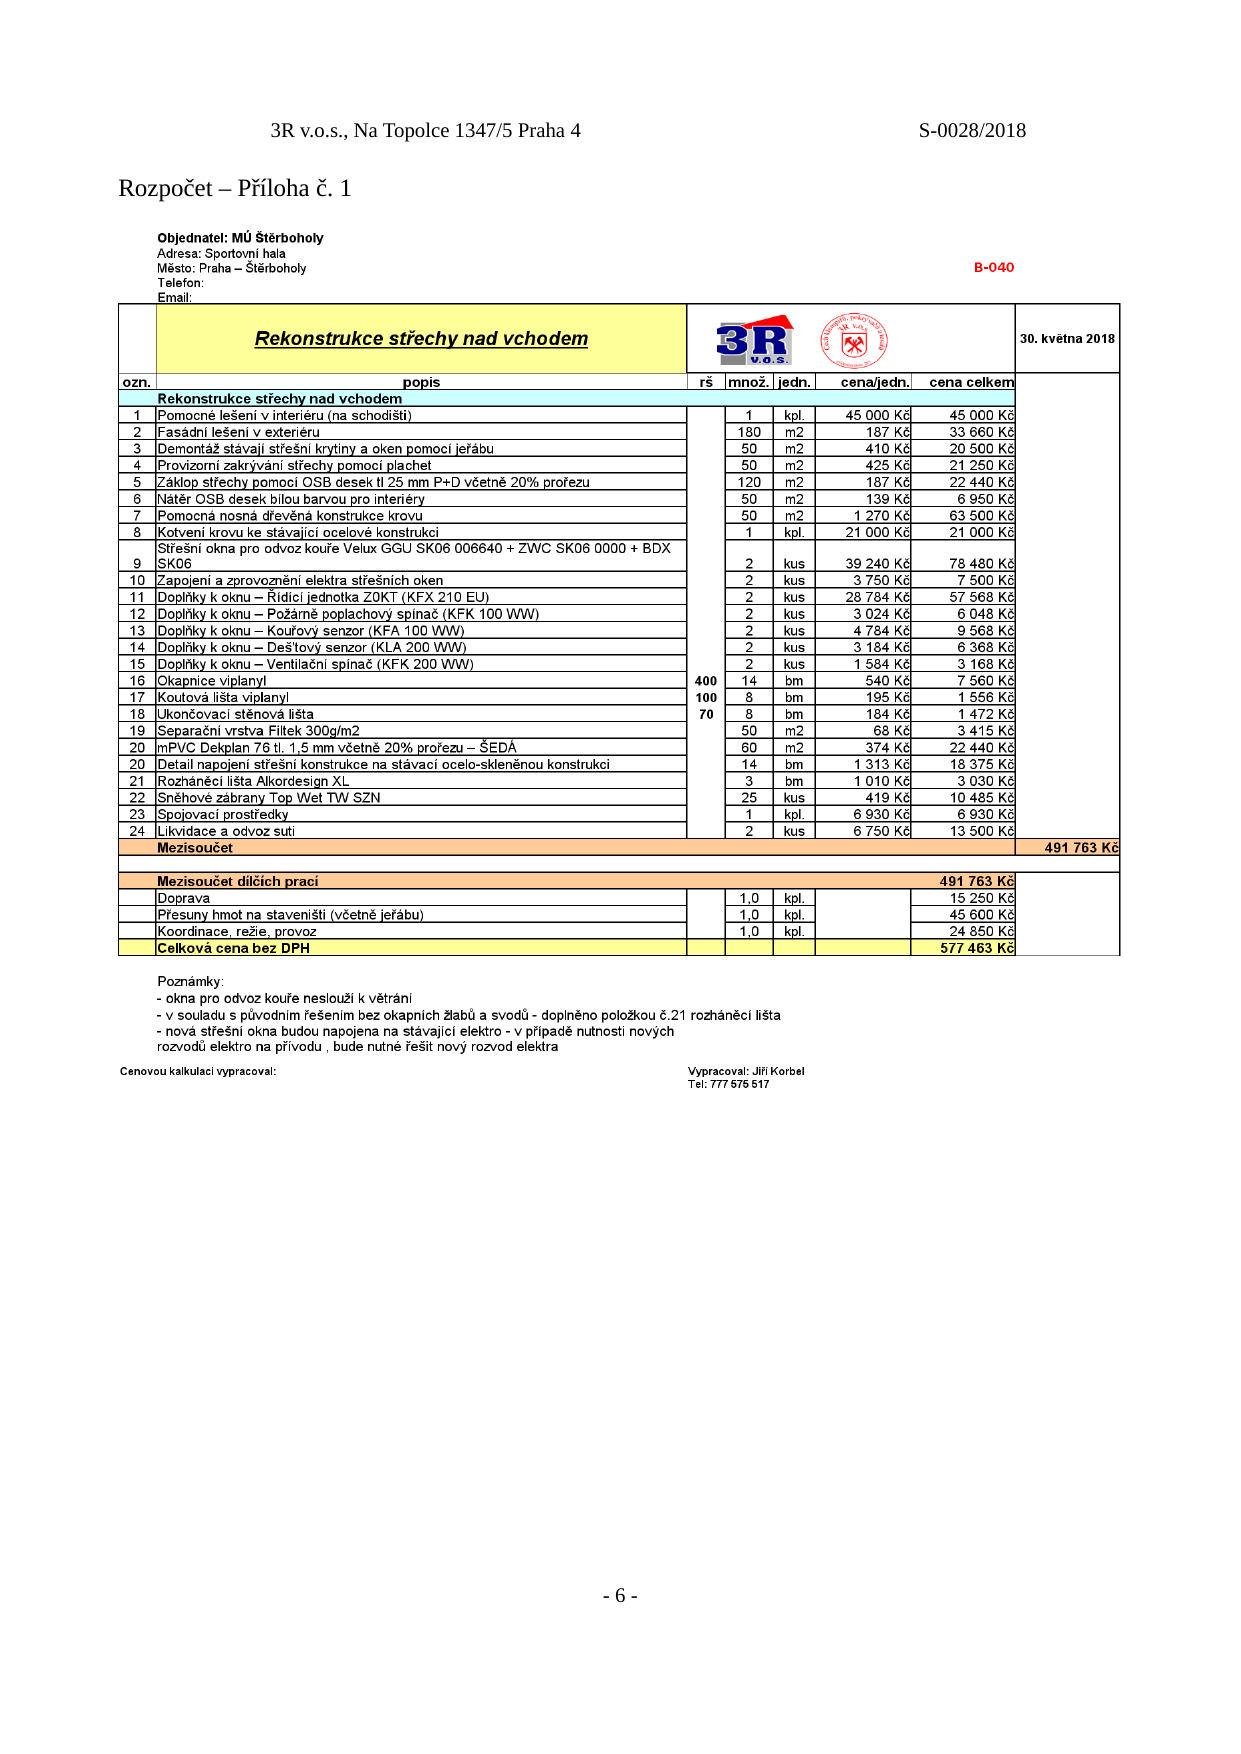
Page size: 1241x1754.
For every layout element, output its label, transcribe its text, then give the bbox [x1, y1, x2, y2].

text Rozpočet – Příloha č. 1 [118, 173, 1122, 202]
